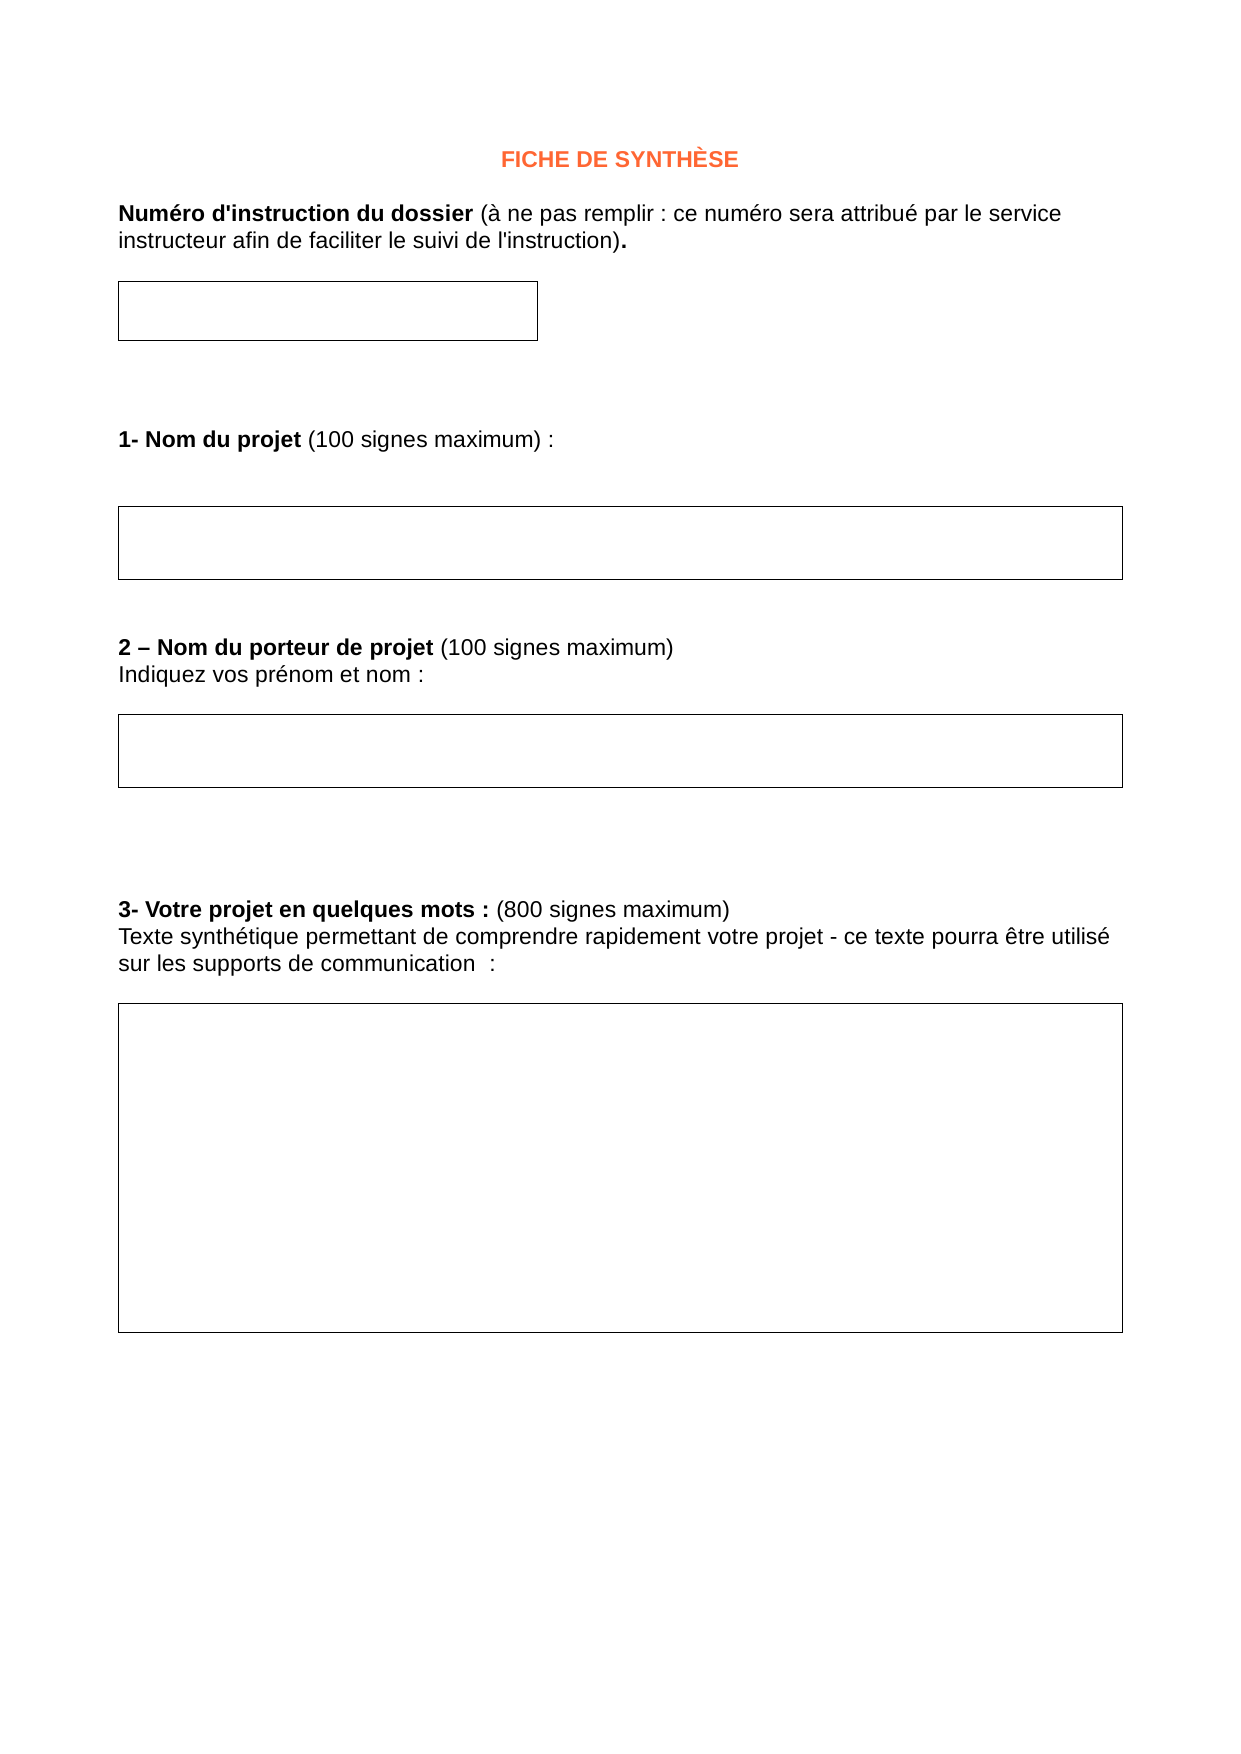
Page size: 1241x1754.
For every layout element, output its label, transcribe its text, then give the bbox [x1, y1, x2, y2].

text 1- Nom du projet (100 signes maximum) : [118, 425, 1122, 452]
text 2 – Nom du porteur de projet (100 signes maximum) [118, 633, 1122, 660]
text Numéro d'instruction du dossier (à ne pas remplir : ce numéro sera attribué par le service instructeur afin de faciliter le suivi de l'instruction). [118, 199, 1122, 253]
text Indiquez vos prénom et nom : [118, 660, 1122, 687]
text 3- Votre projet en quelques mots : (800 signes maximum) Texte synthétique permettant de comprendre rapidement votre projet - ce texte pourra être utilisé sur les supports de communication : [118, 895, 1122, 976]
text FICHE DE SYNTHÈSE [118, 145, 1122, 172]
